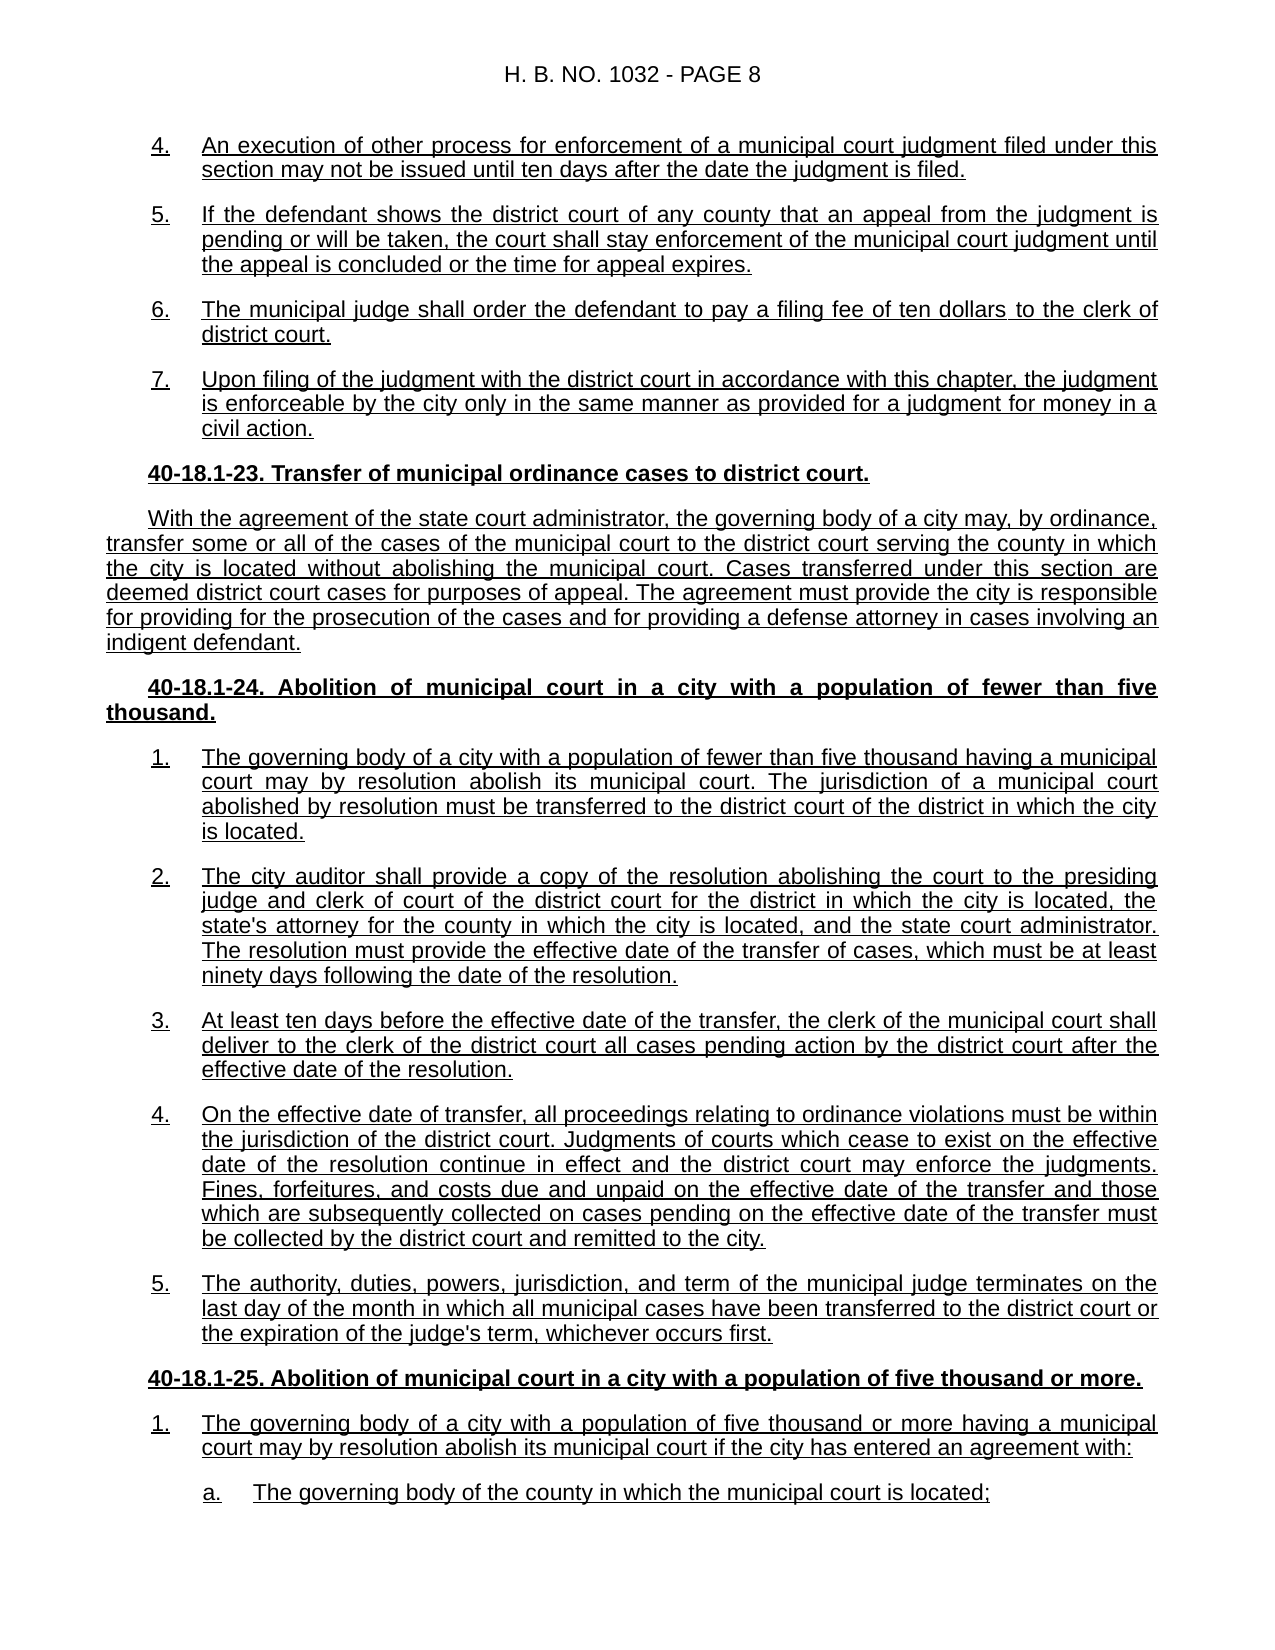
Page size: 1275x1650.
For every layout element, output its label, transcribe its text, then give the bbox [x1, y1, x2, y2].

text a. The governing body of the county in which the municipal court is located; [106, 1481, 1158, 1506]
text for providing for the prosecution of the cases and for providing a defense attorney in cases involving an [106, 603, 1158, 627]
text the city is located without abolishing the municipal court. Cases transferred under this section are [106, 554, 1158, 577]
text 3. At least ten days before the effective date of the transfer, the clerk of the municipal court shall deliver to the clerk of the district court all cases pending action by the district court after the effective date of the resolution. [106, 1008, 1158, 1083]
text 5. If the defendant shows the district court of any county that an appeal from the judgment is pending or will be taken, the court shall stay enforcement of the municipal court judgment until the appeal is concluded or the time for appeal expires. [106, 203, 1158, 277]
subtitle 40‑18.1‑24. Abolition of municipal court in a city with a population of fewer than five thousand. [106, 675, 1158, 725]
text deemed district court cases for purposes of appeal. The agreement must provide the city is responsible [106, 579, 1158, 602]
text 4. On the effective date of transfer, all proceedings relating to ordinance violations must be within the jurisdiction of the district court. Judgments of courts which cease to exist on the effective date of the resolution continue in effect and the district court may enforce the judgments. Fines, forfeitures, and costs due and unpaid on the effective date of the transfer and those which are subsequently collected on cases pending on the effective date of the transfer must be collected by the district court and remitted to the city. [106, 1103, 1158, 1252]
text 1. The governing body of a city with a population of fewer than five thousand having a municipal court may by resolution abolish its municipal court. The jurisdiction of a municipal court abolished by resolution must be transferred to the district court of the district in which the city is located. [106, 745, 1158, 844]
text 4. An execution of other process for enforcement of a municipal court judgment filed under this section may not be issued until ten days after the date the judgment is filed. [106, 133, 1158, 183]
text With the agreement of the state court administrator, the governing body of a city may, by ordinance, transfer some or all of the cases of the municipal court to the district court serving the county in which [106, 507, 1158, 553]
text 6. The municipal judge shall order the defendant to pay a filing fee of ten dollars to the clerk of district court. [106, 297, 1158, 347]
text 2. The city auditor shall provide a copy of the resolution abolishing the court to the presiding judge and clerk of court of the district court for the district in which the city is located, the state's attorney for the county in which the city is located, and the state court administrator. The resolution must provide the effective date of the transfer of cases, which must be at least ninety days following the date of the resolution. [106, 864, 1158, 988]
text 5. The authority, duties, powers, jurisdiction, and term of the municipal judge terminates on the last day of the month in which all municipal cases have been transferred to the district court or the expiration of the judge's term, whichever occurs first. [106, 1272, 1158, 1346]
subtitle 40‑18.1‑23. Transfer of municipal ordinance cases to district court. [106, 462, 1158, 486]
text indigent defendant. [106, 628, 1158, 655]
text 1. The governing body of a city with a population of five thousand or more having a municipal court may by resolution abolish its municipal court if the city has entered an agreement with: [106, 1411, 1158, 1461]
text 7. Upon filing of the judgment with the district court in accordance with this chapter, the judgment is enforceable by the city only in the same manner as provided for a judgment for money in a civil action. [106, 367, 1158, 442]
subtitle 40‑18.1‑25. Abolition of municipal court in a city with a population of five thousand or more. [106, 1366, 1158, 1391]
